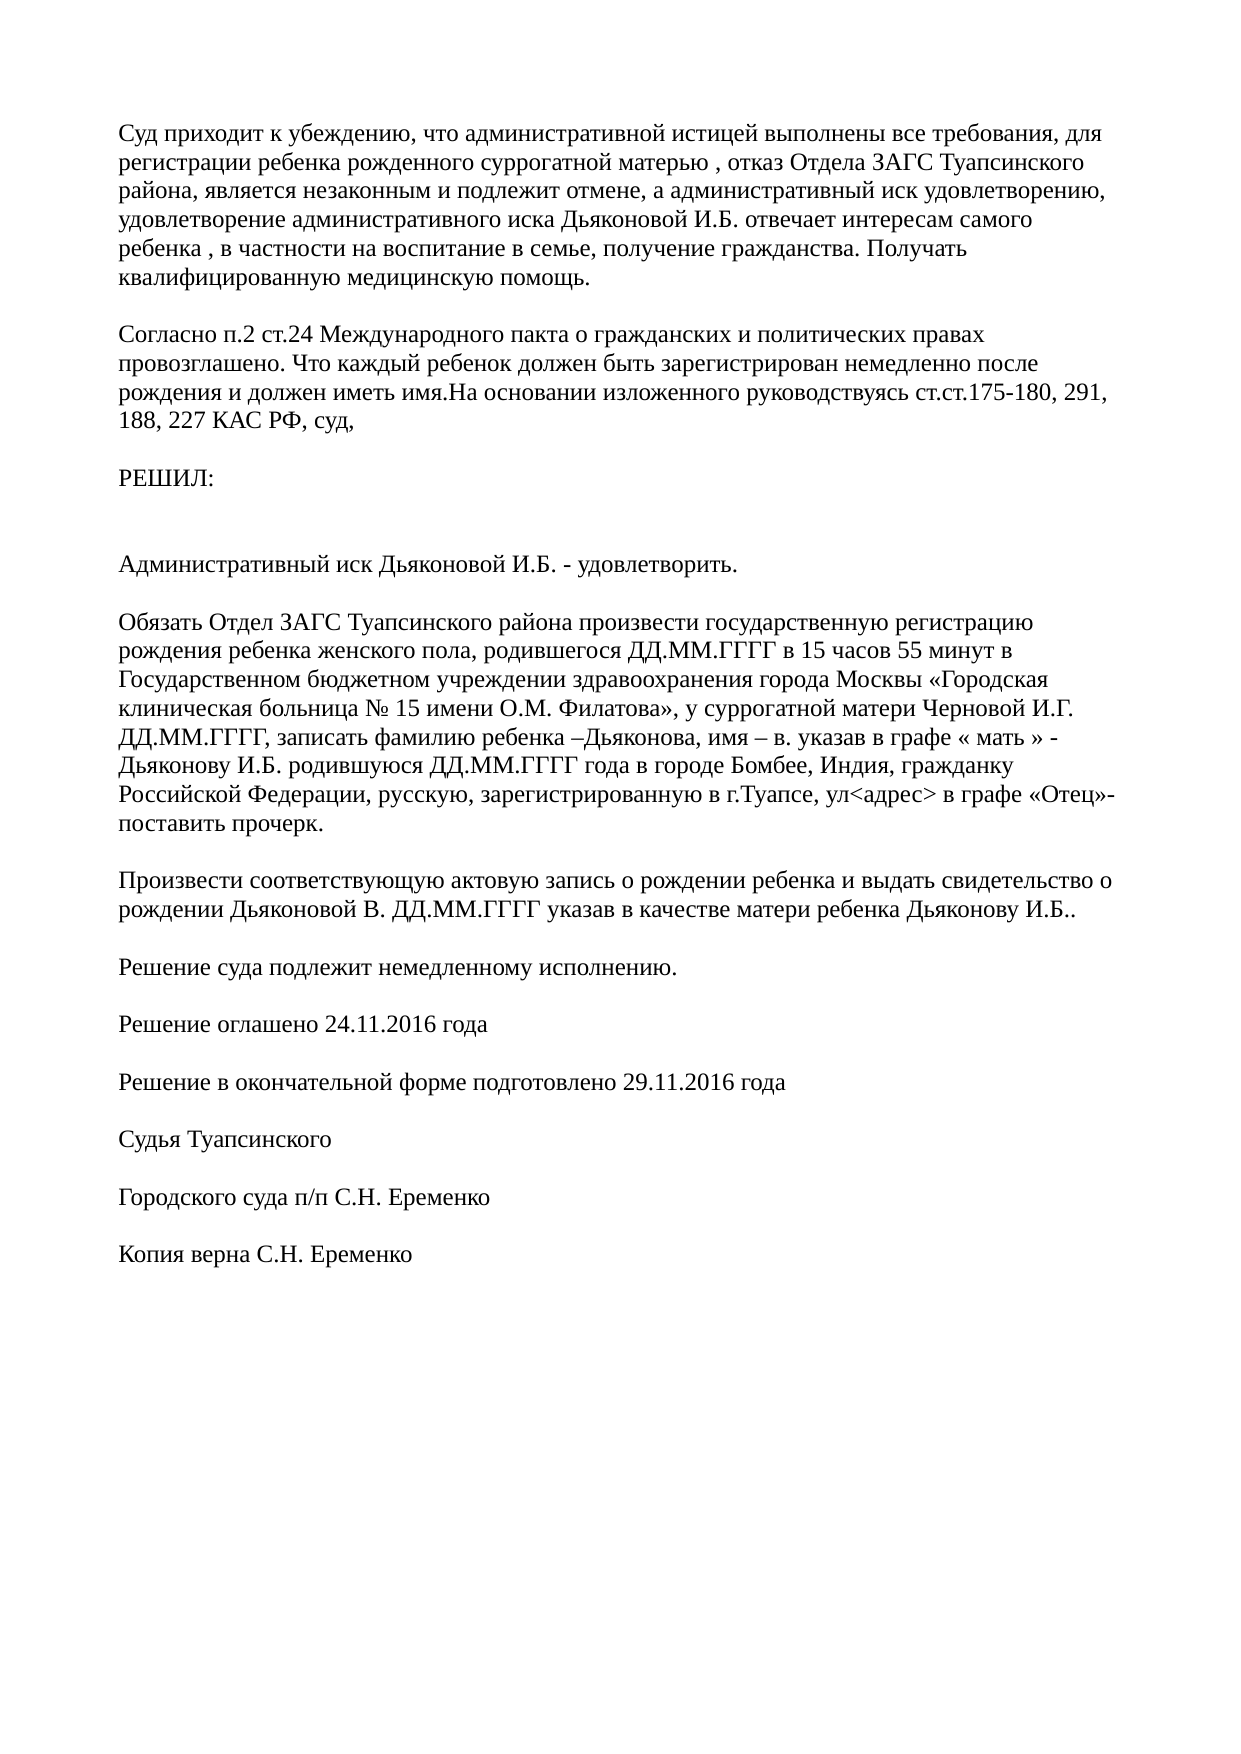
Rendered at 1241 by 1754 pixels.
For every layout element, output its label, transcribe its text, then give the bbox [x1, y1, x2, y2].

text Решение оглашено 24.11.2016 года [118, 1009, 1122, 1038]
text Согласно п.2 ст.24 Международного пакта о гражданских и политических правах провозглашено. Что каждый ребенок должен быть зарегистрирован немедленно после рождения и должен иметь имя.На основании изложенного руководствуясь ст.ст.175-180, 291, 188, 227 КАС РФ, суд, [118, 319, 1122, 434]
text Произвести соответствующую актовую запись о рождении ребенка и выдать свидетельство о рождении Дьяконовой В. ДД.ММ.ГГГГ указав в качестве матери ребенка Дьяконову И.Б.. [118, 866, 1122, 923]
text РЕШИЛ: [118, 463, 1122, 492]
text Городского суда п/п С.Н. Еременко [118, 1182, 1122, 1211]
text Обязать Отдел ЗАГС Туапсинского района произвести государственную регистрацию рождения ребенка женского пола, родившегося ДД.ММ.ГГГГ в 15 часов 55 минут в Государственном бюджетном учреждении здравоохранения города Москвы «Городская клиническая больница № 15 имени О.М. Филатова», у суррогатной матери Черновой И.Г. ДД.ММ.ГГГГ, записать фамилию ребенка –Дьяконова, имя – в. указав в графе « мать » - Дьяконову И.Б. родившуюся ДД.ММ.ГГГГ года в городе Бомбее, Индия, гражданку Российской Федерации, русскую, зарегистрированную в г.Туапсе, ул<адрес> в графе «Отец»-поставить прочерк. [118, 607, 1122, 837]
text Суд приходит к убеждению, что административной истицей выполнены все требования, для регистрации ребенка рожденного суррогатной матерью , отказ Отдела ЗАГС Туапсинского района, является незаконным и подлежит отмене, а административный иск удовлетворению, удовлетворение административного иска Дьяконовой И.Б. отвечает интересам самого ребенка , в частности на воспитание в семье, получение гражданства. Получать квалифицированную медицинскую помощь. [118, 118, 1122, 291]
text Судья Туапсинского [118, 1124, 1122, 1153]
text Административный иск Дьяконовой И.Б. - удовлетворить. [118, 549, 1122, 578]
text Решение в окончательной форме подготовлено 29.11.2016 года [118, 1067, 1122, 1096]
text Копия верна С.Н. Еременко [118, 1239, 1122, 1268]
text Решение суда подлежит немедленному исполнению. [118, 952, 1122, 981]
